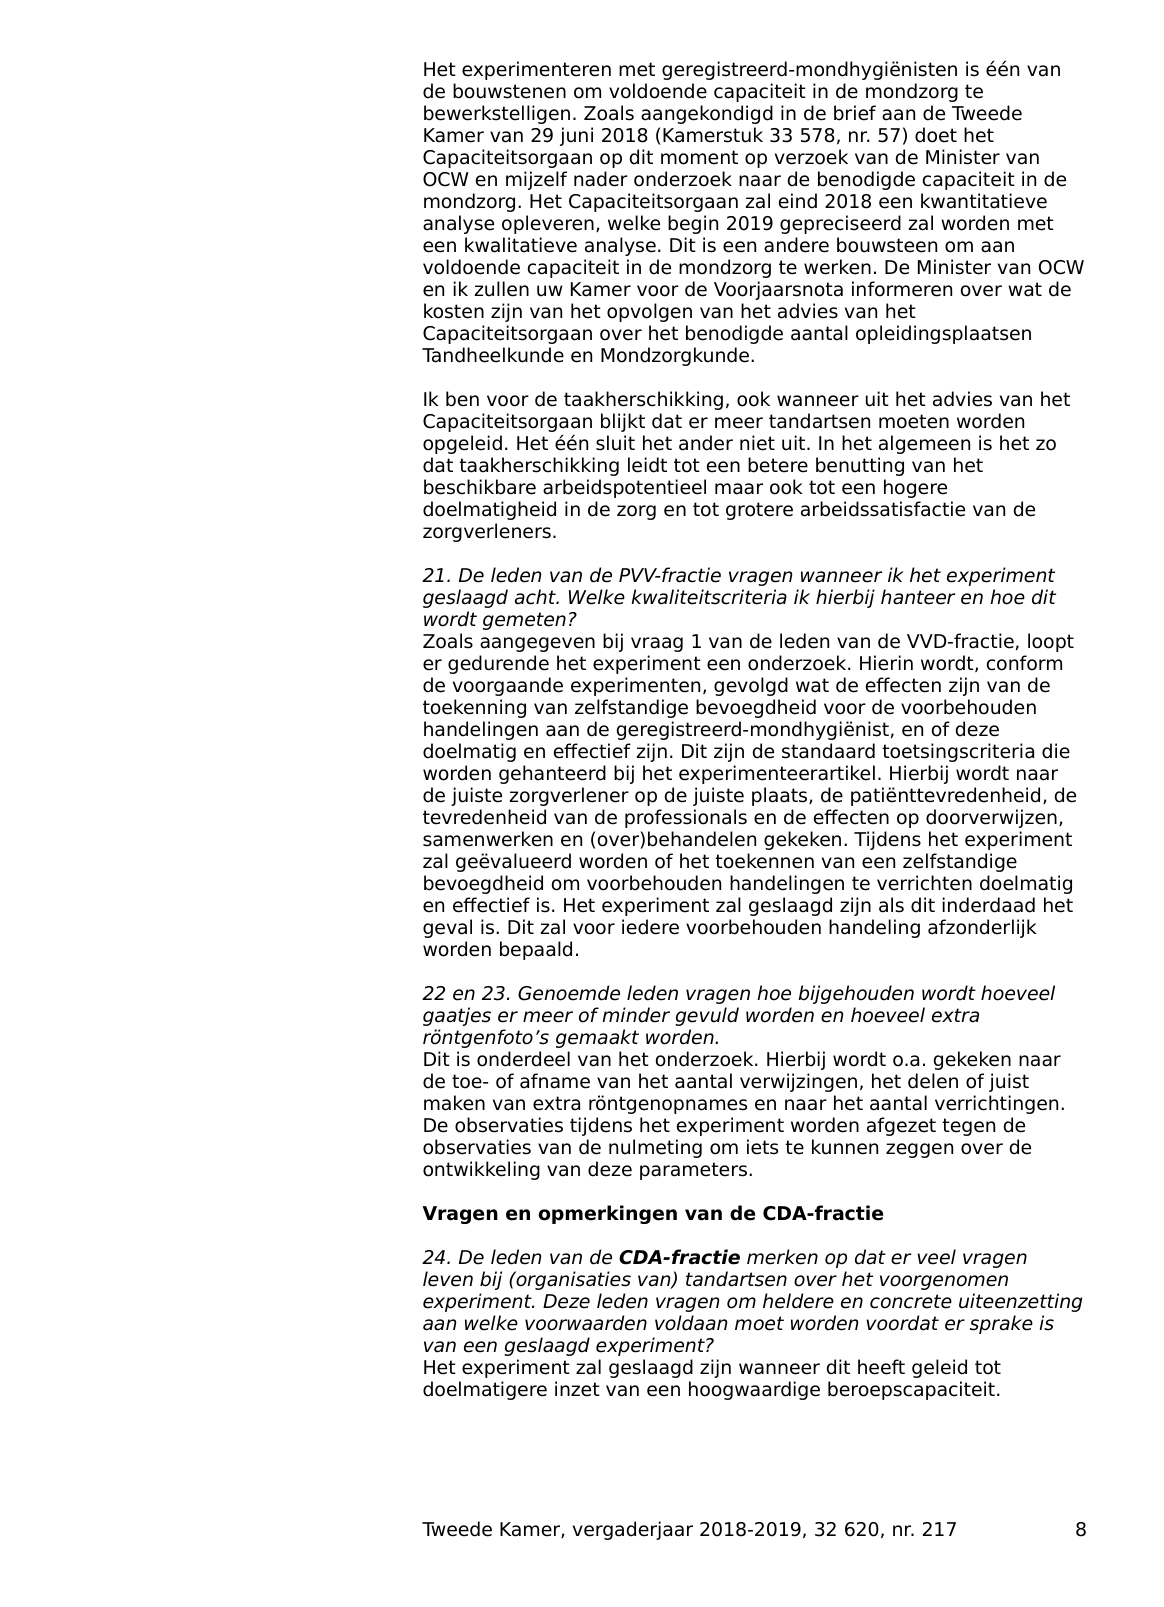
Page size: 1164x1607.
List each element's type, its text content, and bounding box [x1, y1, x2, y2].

text Het experimenteren met geregistreerd-mondhygiënisten is één van de bouwstenen om voldoende capaciteit in de mondzorg te bewerkstelligen. Zoals aangekondigd in de brief aan de Tweede Kamer van 29 juni 2018 (Kamerstuk 33 578, nr. 57) doet het Capaciteitsorgaan op dit moment op verzoek van de Minister van OCW en mijzelf nader onderzoek naar de benodigde capaciteit in de mondzorg. Het Capaciteitsorgaan zal eind 2018 een kwantitatieve analyse opleveren, welke begin 2019 gepreciseerd zal worden met een kwalitatieve analyse. Dit is een andere bouwsteen om aan voldoende capaciteit in de mondzorg te werken. De Minister van OCW en ik zullen uw Kamer voor de Voorjaarsnota informeren over wat de kosten zijn van het opvolgen van het advies van het Capaciteitsorgaan over het benodigde aantal opleidingsplaatsen Tandheelkunde en Mondzorgkunde. [422, 59, 1087, 367]
text Dit is onderdeel van het onderzoek. Hierbij wordt o.a. gekeken naar de toe- of afname van het aantal verwijzingen, het delen of juist maken van extra röntgenopnames en naar het aantal verrichtingen. De observaties tijdens het experiment worden afgezet tegen de observaties van de nulmeting om iets te kunnen zeggen over de ontwikkeling van deze parameters. [422, 1049, 1087, 1181]
text 24. De leden van de CDA-fractie merken op dat er veel vragen leven bij (organisaties van) tandartsen over het voorgenomen experiment. Deze leden vragen om heldere en concrete uiteenzetting aan welke voorwaarden voldaan moet worden voordat er sprake is van een geslaagd experiment? [422, 1247, 1087, 1357]
text 21. De leden van de PVV-fractie vragen wanneer ik het experiment geslaagd acht. Welke kwaliteitscriteria ik hierbij hanteer en hoe dit wordt gemeten? [422, 565, 1087, 631]
text Het experiment zal geslaagd zijn wanneer dit heeft geleid tot doelmatigere inzet van een hoogwaardige beroepscapaciteit. [422, 1357, 1087, 1401]
subtitle Vragen en opmerkingen van de CDA-fractie [422, 1203, 1087, 1225]
text Zoals aangegeven bij vraag 1 van de leden van de VVD-fractie, loopt er gedurende het experiment een onderzoek. Hierin wordt, conform de voorgaande experimenten, gevolgd wat de effecten zijn van de toekenning van zelfstandige bevoegdheid voor de voorbehouden handelingen aan de geregistreerd-mondhygiënist, en of deze doelmatig en effectief zijn. Dit zijn de standaard toetsingscriteria die worden gehanteerd bij het experimenteerartikel. Hierbij wordt naar de juiste zorgverlener op de juiste plaats, de patiënttevredenheid, de tevredenheid van de professionals en de effecten op doorverwijzen, samenwerken en (over)behandelen gekeken. Tijdens het experiment zal geëvalueerd worden of het toekennen van een zelfstandige bevoegdheid om voorbehouden handelingen te verrichten doelmatig en effectief is. Het experiment zal geslaagd zijn als dit inderdaad het geval is. Dit zal voor iedere voorbehouden handeling afzonderlijk worden bepaald. [422, 631, 1087, 961]
text 22 en 23. Genoemde leden vragen hoe bijgehouden wordt hoeveel gaatjes er meer of minder gevuld worden en hoeveel extra röntgenfoto’s gemaakt worden. [422, 983, 1087, 1049]
text Ik ben voor de taakherschikking, ook wanneer uit het advies van het Capaciteitsorgaan blijkt dat er meer tandartsen moeten worden opgeleid. Het één sluit het ander niet uit. In het algemeen is het zo dat taakherschikking leidt tot een betere benutting van het beschikbare arbeidspotentieel maar ook tot een hogere doelmatigheid in de zorg en tot grotere arbeidssatisfactie van de zorgverleners. [422, 389, 1087, 543]
